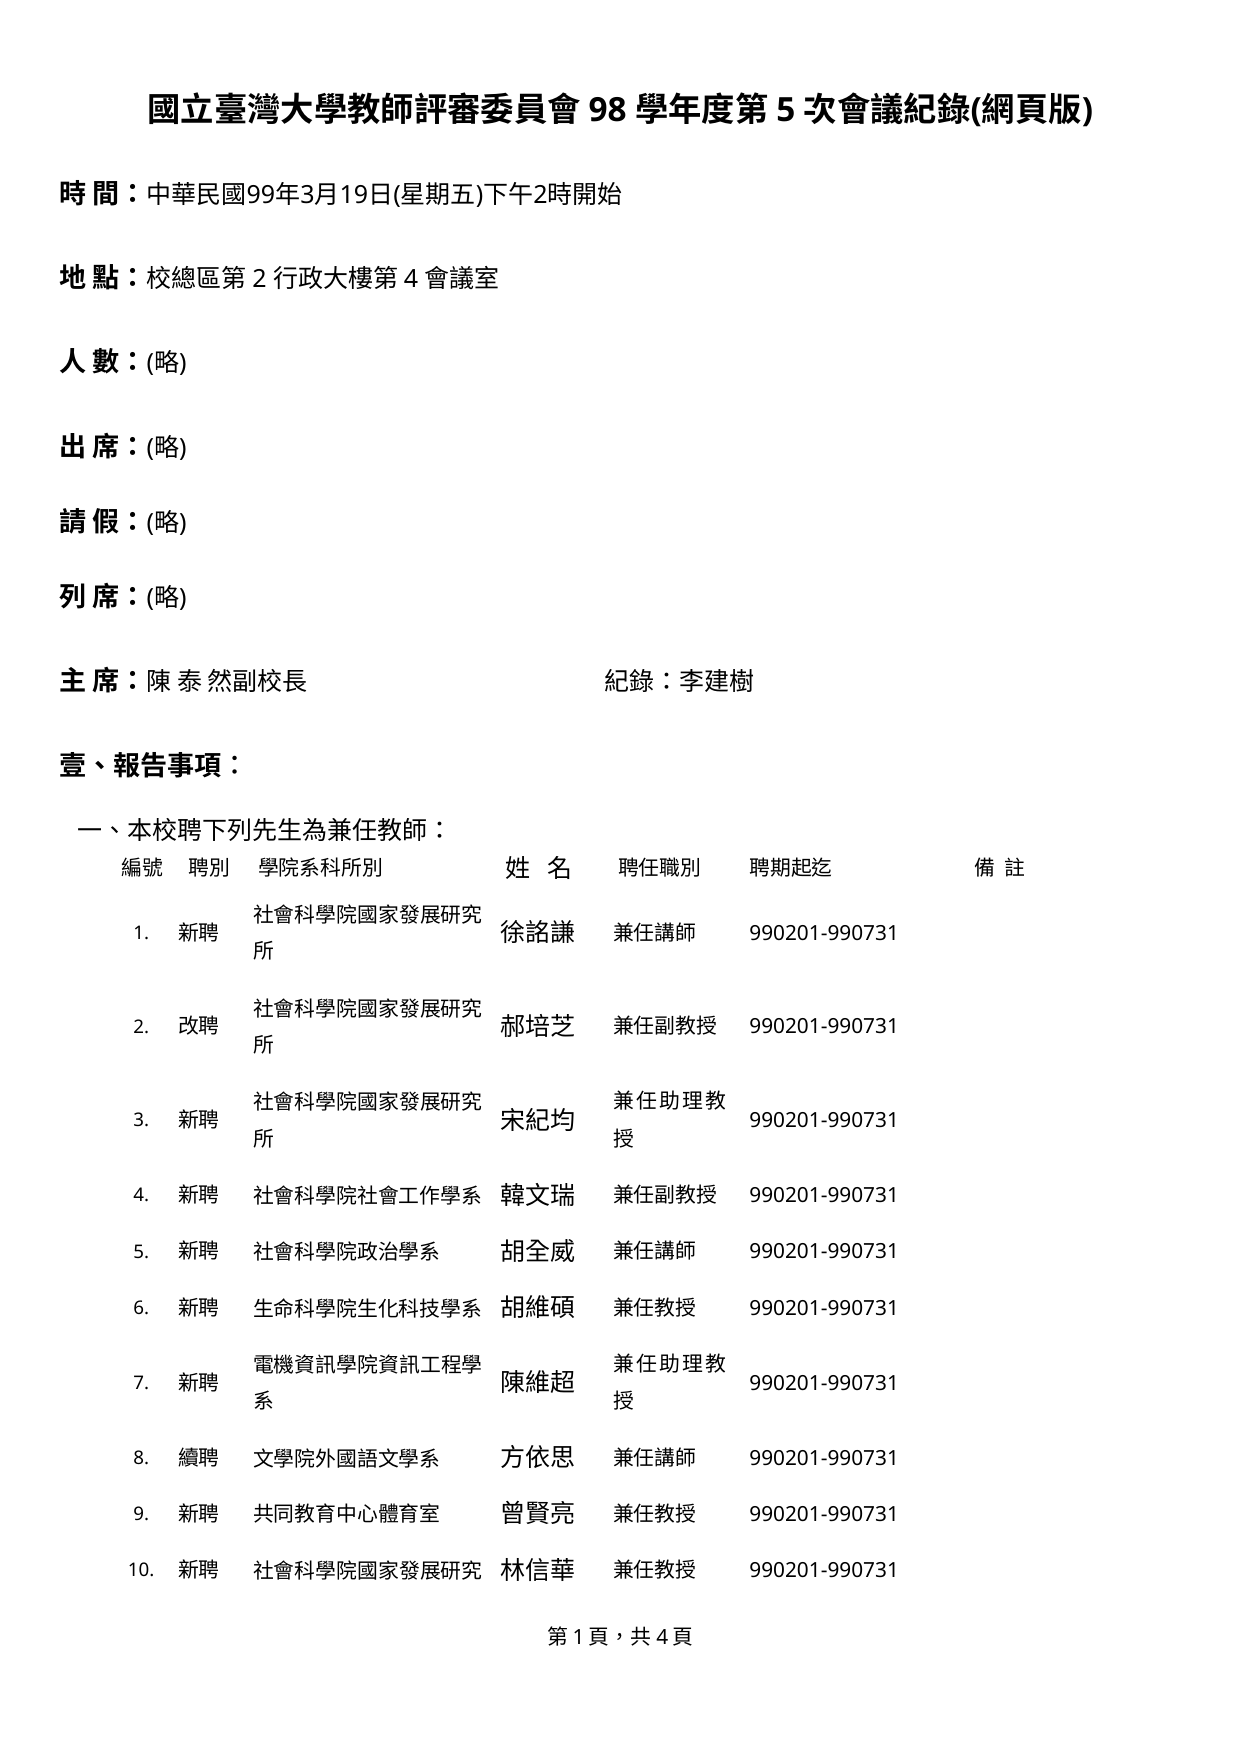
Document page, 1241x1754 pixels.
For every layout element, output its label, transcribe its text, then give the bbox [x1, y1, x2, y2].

table_cell 社會科學院社會工作學系 [247, 1166, 494, 1223]
table_cell 新聘 [172, 1541, 247, 1598]
table_cell 徐詺謙 [494, 885, 607, 979]
table_cell 韓文瑞 [494, 1166, 607, 1223]
table_cell [963, 1223, 1179, 1279]
table_cell 社會科學院政治學系 [247, 1223, 494, 1279]
table_cell [963, 979, 1179, 1073]
table_cell 胡全威 [494, 1223, 607, 1279]
table_cell 兼任副教授 [607, 1166, 738, 1223]
table_cell 共同教育中心體育室 [247, 1485, 494, 1541]
table_cell [963, 1335, 1179, 1429]
table_cell 文學院外國語文學系 [247, 1429, 494, 1485]
table_cell [963, 1073, 1179, 1166]
table_cell 社會科學院國家發展研究所 [247, 979, 494, 1073]
table_cell 6. [115, 1279, 172, 1335]
table_cell 新聘 [172, 885, 247, 979]
table_cell 改聘 [172, 979, 247, 1073]
table_header 聘期起迄 [738, 848, 963, 885]
table_cell 9. [115, 1485, 172, 1541]
text 請 假：(略) [59, 482, 1181, 557]
text 國立臺灣大學教師評審委員會 98 學年度第 5 次會議紀錄(網頁版) [59, 69, 1181, 144]
table_cell 990201-990731 [738, 1485, 963, 1541]
table_cell 990201-990731 [738, 1335, 963, 1429]
table_cell 新聘 [172, 1073, 247, 1166]
table_cell 7. [115, 1335, 172, 1429]
table_cell 兼任講師 [607, 885, 738, 979]
table_cell 宋紀均 [494, 1073, 607, 1166]
table_cell 兼任助理教授 [607, 1335, 738, 1429]
text 一、本校聘下列先生為兼任教師： [77, 810, 1181, 848]
text 壹、報告事項︰ [59, 726, 1181, 801]
text 人 數：(略) [59, 323, 1181, 398]
table_cell 2. [115, 979, 172, 1073]
table_cell 兼任副教授 [607, 979, 738, 1073]
text 主 席：陳 泰 然副校長 紀錄：李建樹 [59, 641, 1181, 716]
table_cell 兼任助理教授 [607, 1073, 738, 1166]
table_cell 3. [115, 1073, 172, 1166]
table_header 聘任職別 [607, 848, 738, 885]
table_header 備 註 [963, 848, 1179, 885]
table_cell 990201-990731 [738, 979, 963, 1073]
table_cell 兼任教授 [607, 1485, 738, 1541]
table_cell 社會科學院國家發展研究所 [247, 1073, 494, 1166]
table_header 姓 名 [494, 848, 607, 885]
table_cell [963, 1166, 1179, 1223]
text 時 間：中華民國99年3月19日(星期五)下午2時開始 [59, 154, 1181, 229]
table_cell 社會科學院國家發展研究 [247, 1541, 494, 1598]
table_cell 990201-990731 [738, 1166, 963, 1223]
table_cell 兼任講師 [607, 1429, 738, 1485]
table_header 聘別 [172, 848, 247, 885]
table_cell 兼任講師 [607, 1223, 738, 1279]
table_cell 生命科學院生化科技學系 [247, 1279, 494, 1335]
table_cell [963, 1485, 1179, 1541]
table_cell 陳維超 [494, 1335, 607, 1429]
table_cell 5. [115, 1223, 172, 1279]
table_cell 990201-990731 [738, 1429, 963, 1485]
table_cell 新聘 [172, 1166, 247, 1223]
table_cell 990201-990731 [738, 885, 963, 979]
table_header 學院系科所別 [247, 848, 494, 885]
table_cell 新聘 [172, 1335, 247, 1429]
table_cell [963, 1541, 1179, 1598]
table_cell 990201-990731 [738, 1223, 963, 1279]
table_cell 新聘 [172, 1485, 247, 1541]
table_cell 990201-990731 [738, 1073, 963, 1166]
table_cell 胡維碩 [494, 1279, 607, 1335]
table_cell [963, 1429, 1179, 1485]
table_cell 990201-990731 [738, 1541, 963, 1598]
table_cell 社會科學院國家發展研究所 [247, 885, 494, 979]
table_cell [963, 1279, 1179, 1335]
table_cell 1. [115, 885, 172, 979]
text 地 點：校總區第 2 行政大樓第 4 會議室 [59, 238, 1181, 313]
table_cell 990201-990731 [738, 1279, 963, 1335]
table_cell 方依思 [494, 1429, 607, 1485]
table_cell 10. [115, 1541, 172, 1598]
table_cell 4. [115, 1166, 172, 1223]
table_cell 續聘 [172, 1429, 247, 1485]
table_cell 新聘 [172, 1223, 247, 1279]
table_cell 曾賢亮 [494, 1485, 607, 1541]
text 列 席：(略) [59, 557, 1181, 632]
table_cell 新聘 [172, 1279, 247, 1335]
table_header 編號 [115, 848, 172, 885]
table_cell 兼任教授 [607, 1541, 738, 1598]
table_cell 郝培芝 [494, 979, 607, 1073]
table_cell [963, 885, 1179, 979]
table_cell 兼任教授 [607, 1279, 738, 1335]
table_cell 電機資訊學院資訊工程學系 [247, 1335, 494, 1429]
text 出 席：(略) [59, 407, 1181, 482]
table_cell 8. [115, 1429, 172, 1485]
table_cell 林信華 [494, 1541, 607, 1598]
